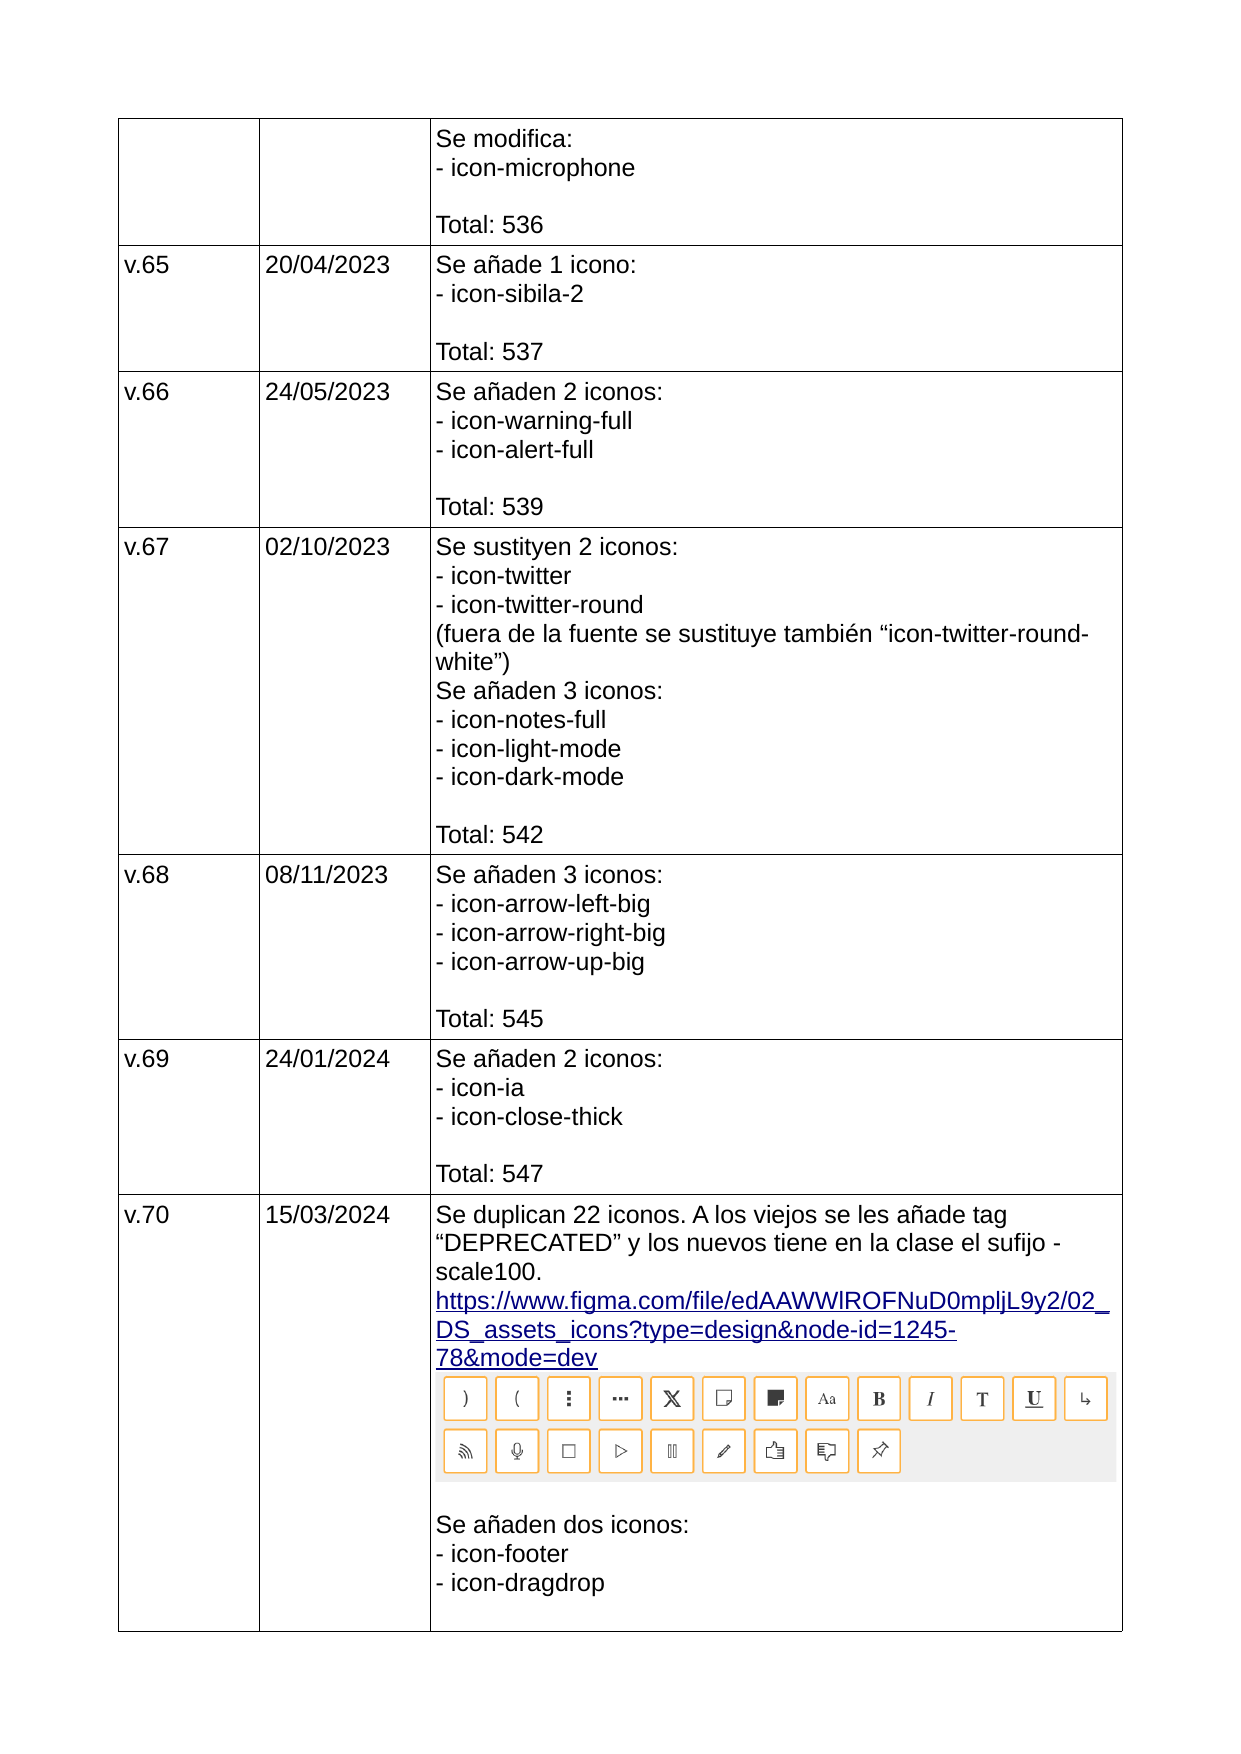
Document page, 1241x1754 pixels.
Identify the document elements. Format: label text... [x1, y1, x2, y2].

table_cell 24/05/2023 [260, 372, 430, 527]
table_cell v.65 [119, 246, 259, 371]
table_cell Se añade 1 icono: - icon-sibila-2 Total: 537 [431, 246, 1122, 371]
table_cell [119, 119, 259, 245]
table_cell 02/10/2023 [260, 528, 430, 854]
table_cell Se añaden 2 iconos: - icon-ia - icon-close-thick Total: 547 [431, 1040, 1122, 1194]
table_cell Se duplican 22 iconos. A los viejos se les añade tag “DEPRECATED” y los nuevos tiene en la clase el sufijo -scale100. https://www.figma.com/file/edAAWWlROFNuD0mpljL9y2/02_DS_assets_icons?type=design&node-id=1245-78&mode=dev Se añaden dos iconos: - icon-footer - icon-dragdrop [431, 1195, 1122, 1631]
table_cell v.67 [119, 528, 259, 854]
table_cell Se modifica: - icon-microphone Total: 536 [431, 119, 1122, 245]
table_cell Se sustityen 2 iconos: - icon-twitter - icon-twitter-round (fuera de la fuente se sustituye también “icon-twitter-round-white”) Se añaden 3 iconos: - icon-notes-full - icon-light-mode - icon-dark-mode Total: 542 [431, 528, 1122, 854]
table_cell 08/11/2023 [260, 855, 430, 1038]
table_cell v.70 [119, 1195, 259, 1631]
table_cell v.69 [119, 1040, 259, 1194]
table_cell 15/03/2024 [260, 1195, 430, 1631]
table_cell Se añaden 3 iconos: - icon-arrow-left-big - icon-arrow-right-big - icon-arrow-up-big Total: 545 [431, 855, 1122, 1038]
table_cell 24/01/2024 [260, 1040, 430, 1194]
picture [435, 1372, 1117, 1482]
table_cell Se añaden 2 iconos: - icon-warning-full - icon-alert-full Total: 539 [431, 372, 1122, 527]
table_cell v.68 [119, 855, 259, 1038]
table_cell [260, 119, 430, 245]
table_cell v.66 [119, 372, 259, 527]
table_cell 20/04/2023 [260, 246, 430, 371]
